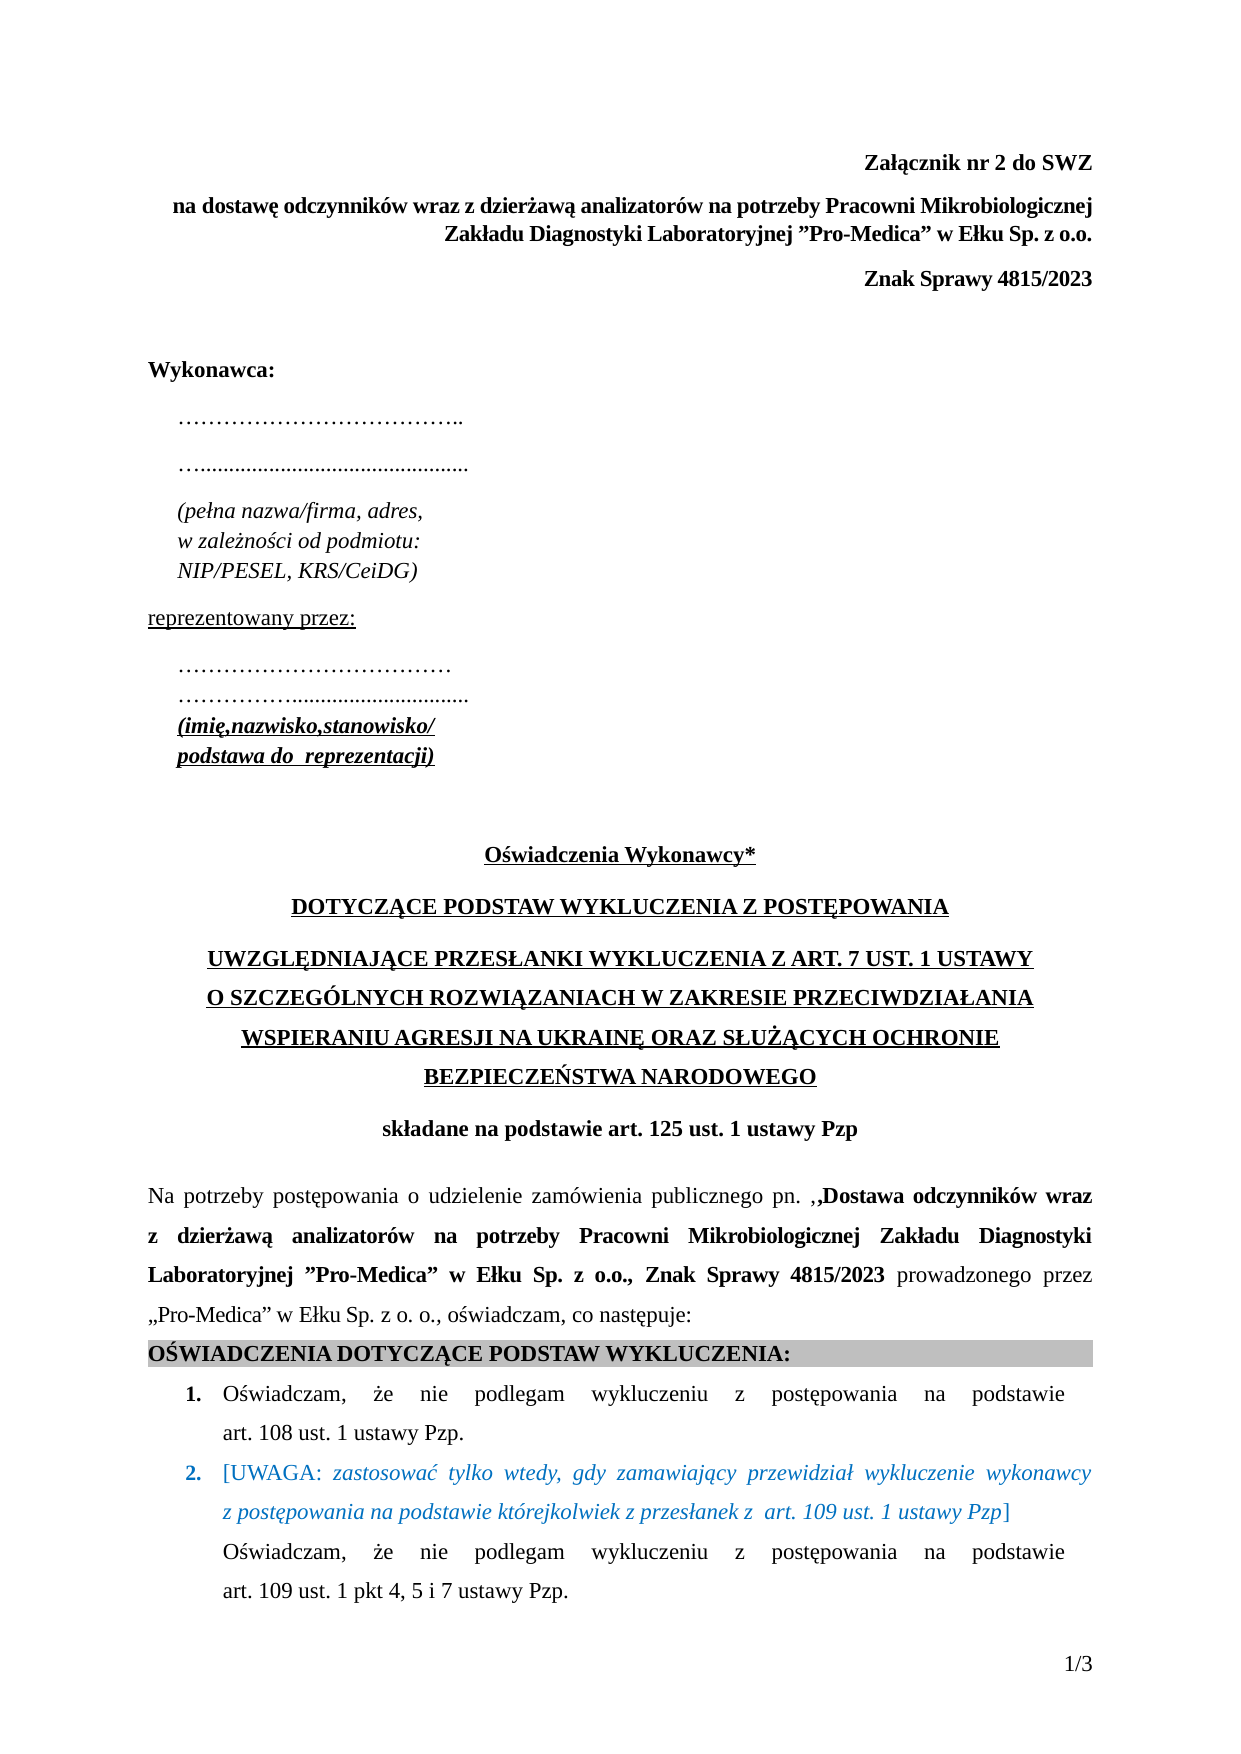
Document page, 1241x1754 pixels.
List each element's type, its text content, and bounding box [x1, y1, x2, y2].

text Wykonawca: [148, 356, 1093, 383]
list [UWAGA: zastosować tylko wtedy, gdy zamawiający przewidział wykluczenie wykonawcy z postępowania na podstawie którejkolwiek z przesłanek z art. 109 ust. 1 ustawy Pzp] [185, 1459, 1093, 1525]
list Oświadczam, że nie podlegam wykluczeniu z postępowania na podstawie art. 108 ust. 1 ustawy Pzp. [185, 1380, 1093, 1446]
text reprezentowany przez: [148, 604, 1093, 631]
text Oświadczenia Wykonawcy* [148, 841, 1093, 867]
text ……………………………………………...............................(imię,nazwisko,stanowisko/podstawa do reprezentacji) [177, 651, 472, 768]
text ……………………………….. [177, 403, 472, 430]
text Załącznik nr 2 do SWZ [148, 149, 1093, 176]
text OŚWIADCZENIA DOTYCZĄCE PODSTAW WYKLUCZENIA: [148, 1340, 1093, 1367]
text Znak Sprawy 4815/2023 [148, 265, 1093, 291]
text składane na podstawie art. 125 ust. 1 ustawy Pzp [148, 1115, 1093, 1141]
text Na potrzeby postępowania o udzielenie zamówienia publicznego pn. ,,Dostawa odczynników wraz z dzierżawą analizatorów na potrzeby Pracowni Mikrobiologicznej Zakładu Diagnostyki Laboratoryjnej ”Pro-Medica” w Ełku Sp. z o.o., Znak Sprawy 4815/2023 prowadzonego przez „Pro-Medica” w Ełku Sp. z o. o., oświadczam, co następuje: [148, 1182, 1093, 1327]
list Oświadczam, że nie podlegam wykluczeniu z postępowania na podstawie art. 109 ust. 1 pkt 4, 5 i 7 ustawy Pzp. [223, 1538, 1093, 1604]
text …............................................... [177, 450, 472, 477]
text (pełna nazwa/firma, adres, w zależności od podmiotu: NIP/PESEL, KRS/CeiDG) [177, 497, 472, 584]
text DOTYCZĄCE PODSTAW WYKLUCZENIA Z POSTĘPOWANIA [148, 893, 1093, 919]
text UWZGLĘDNIAJĄCE PRZESŁANKI WYKLUCZENIA Z ART. 7 UST. 1 USTAWY o szczególnych rozwiązaniach w zakresie przeciwdziałania wspieraniu agresji na Ukrainę oraz służących ochronie bezpieczeństwa narodowego [148, 945, 1093, 1089]
text na dostawę odczynników wraz z dzierżawą analizatorów na potrzeby Pracowni Mikrobiologicznej Zakładu Diagnostyki Laboratoryjnej ”Pro-Medica” w Ełku Sp. z o.o. [148, 192, 1093, 247]
